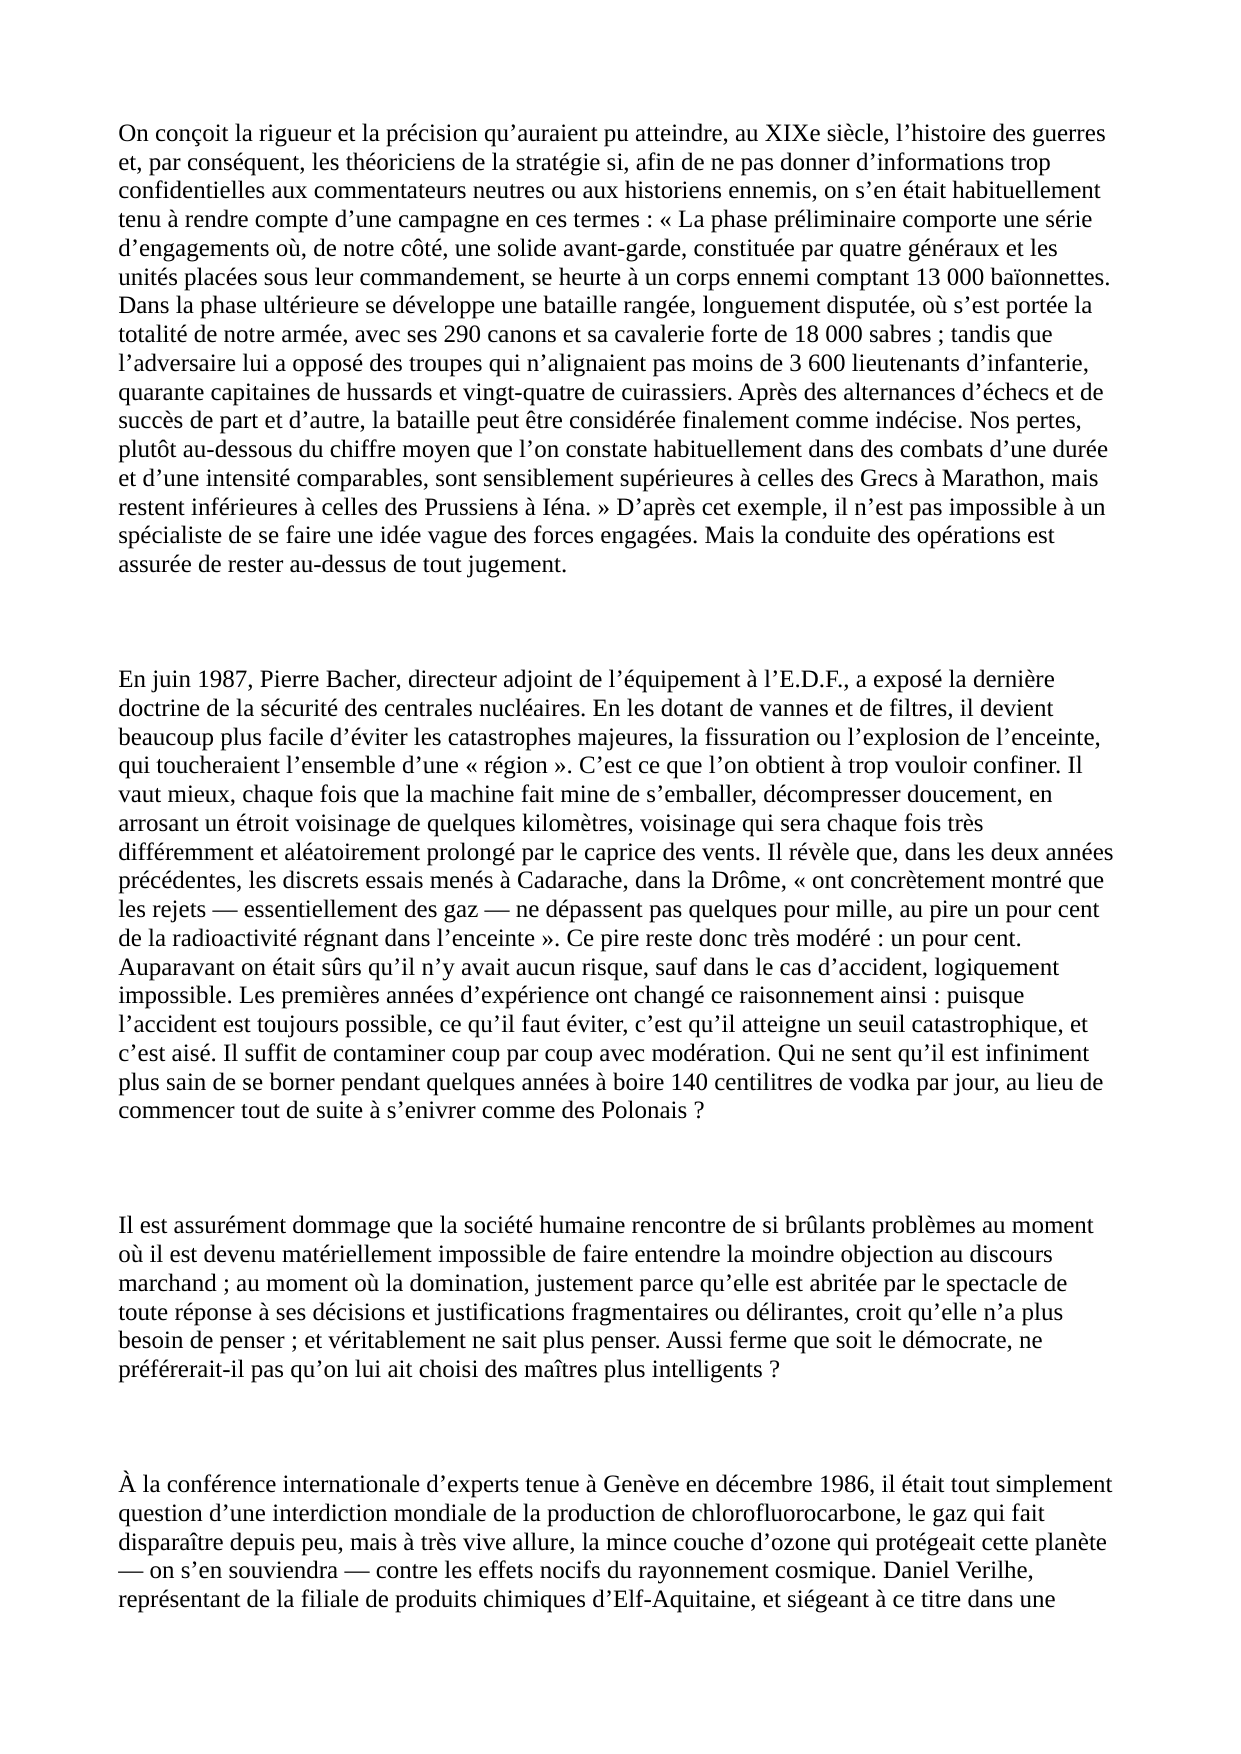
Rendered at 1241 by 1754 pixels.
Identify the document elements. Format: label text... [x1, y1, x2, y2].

text On conçoit la rigueur et la précision qu’auraient pu atteindre, au XIXe siècle, l’histoire des guerres et, par conséquent, les théoriciens de la stratégie si, afin de ne pas donner d’informations trop confidentielles aux commentateurs neutres ou aux historiens ennemis, on s’en était habituellement tenu à rendre compte d’une campagne en ces termes : « La phase préliminaire comporte une série d’engagements où, de notre côté, une solide avant-garde, constituée par quatre généraux et les unités placées sous leur commandement, se heurte à un corps ennemi comptant 13 000 baïonnettes. Dans la phase ultérieure se développe une bataille rangée, longuement disputée, où s’est portée la totalité de notre armée, avec ses 290 canons et sa cavalerie forte de 18 000 sabres ; tandis que l’adversaire lui a opposé des troupes qui n’alignaient pas moins de 3 600 lieutenants d’infanterie, quarante capitaines de hussards et vingt-quatre de cuirassiers. Après des alternances d’échecs et de succès de part et d’autre, la bataille peut être considérée finalement comme indécise. Nos pertes, plutôt au-dessous du chiffre moyen que l’on constate habituellement dans des combats d’une durée et d’une intensité comparables, sont sensiblement supérieures à celles des Grecs à Marathon, mais restent inférieures à celles des Prussiens à Iéna. » D’après cet exemple, il n’est pas impossible à un spécialiste de se faire une idée vague des forces engagées. Mais la conduite des opérations est assurée de rester au-dessus de tout jugement. [118, 118, 1122, 578]
text À la conférence internationale d’experts tenue à Genève en décembre 1986, il était tout simplement question d’une interdiction mondiale de la production de chlorofluorocarbone, le gaz qui fait disparaître depuis peu, mais à très vive allure, la mince couche d’ozone qui protégeait cette planète — on s’en souviendra — contre les effets nocifs du rayonnement cosmique. Daniel Verilhe, représentant de la filiale de produits chimiques d’Elf-Aquitaine, et siégeant à ce titre dans une [118, 1469, 1122, 1613]
text Il est assurément dommage que la société humaine rencontre de si brûlants problèmes au moment où il est devenu matériellement impossible de faire entendre la moindre objection au discours marchand ; au moment où la domination, justement parce qu’elle est abritée par le spectacle de toute réponse à ses décisions et justifications fragmentaires ou délirantes, croit qu’elle n’a plus besoin de penser ; et véritablement ne sait plus penser. Aussi ferme que soit le démocrate, ne préférerait-il pas qu’on lui ait choisi des maîtres plus intelligents ? [118, 1211, 1122, 1383]
text En juin 1987, Pierre Bacher, directeur adjoint de l’équipement à l’E.D.F., a exposé la dernière doctrine de la sécurité des centrales nucléaires. En les dotant de vannes et de filtres, il devient beaucoup plus facile d’éviter les catastrophes majeures, la fissuration ou l’explosion de l’enceinte, qui toucheraient l’ensemble d’une « région ». C’est ce que l’on obtient à trop vouloir confiner. Il vaut mieux, chaque fois que la machine fait mine de s’emballer, décompresser doucement, en arrosant un étroit voisinage de quelques kilomètres, voisinage qui sera chaque fois très différemment et aléatoirement prolongé par le caprice des vents. Il révèle que, dans les deux années précédentes, les discrets essais menés à Cadarache, dans la Drôme, « ont concrètement montré que les rejets — essentiellement des gaz — ne dépassent pas quelques pour mille, au pire un pour cent de la radioactivité régnant dans l’enceinte ». Ce pire reste donc très modéré : un pour cent. Auparavant on était sûrs qu’il n’y avait aucun risque, sauf dans le cas d’accident, logiquement impossible. Les premières années d’expérience ont changé ce raisonnement ainsi : puisque l’accident est toujours possible, ce qu’il faut éviter, c’est qu’il atteigne un seuil catastrophique, et c’est aisé. Il suffit de contaminer coup par coup avec modération. Qui ne sent qu’il est infiniment plus sain de se borner pendant quelques années à boire 140 centilitres de vodka par jour, au lieu de commencer tout de suite à s’enivrer comme des Polonais ? [118, 664, 1122, 1124]
